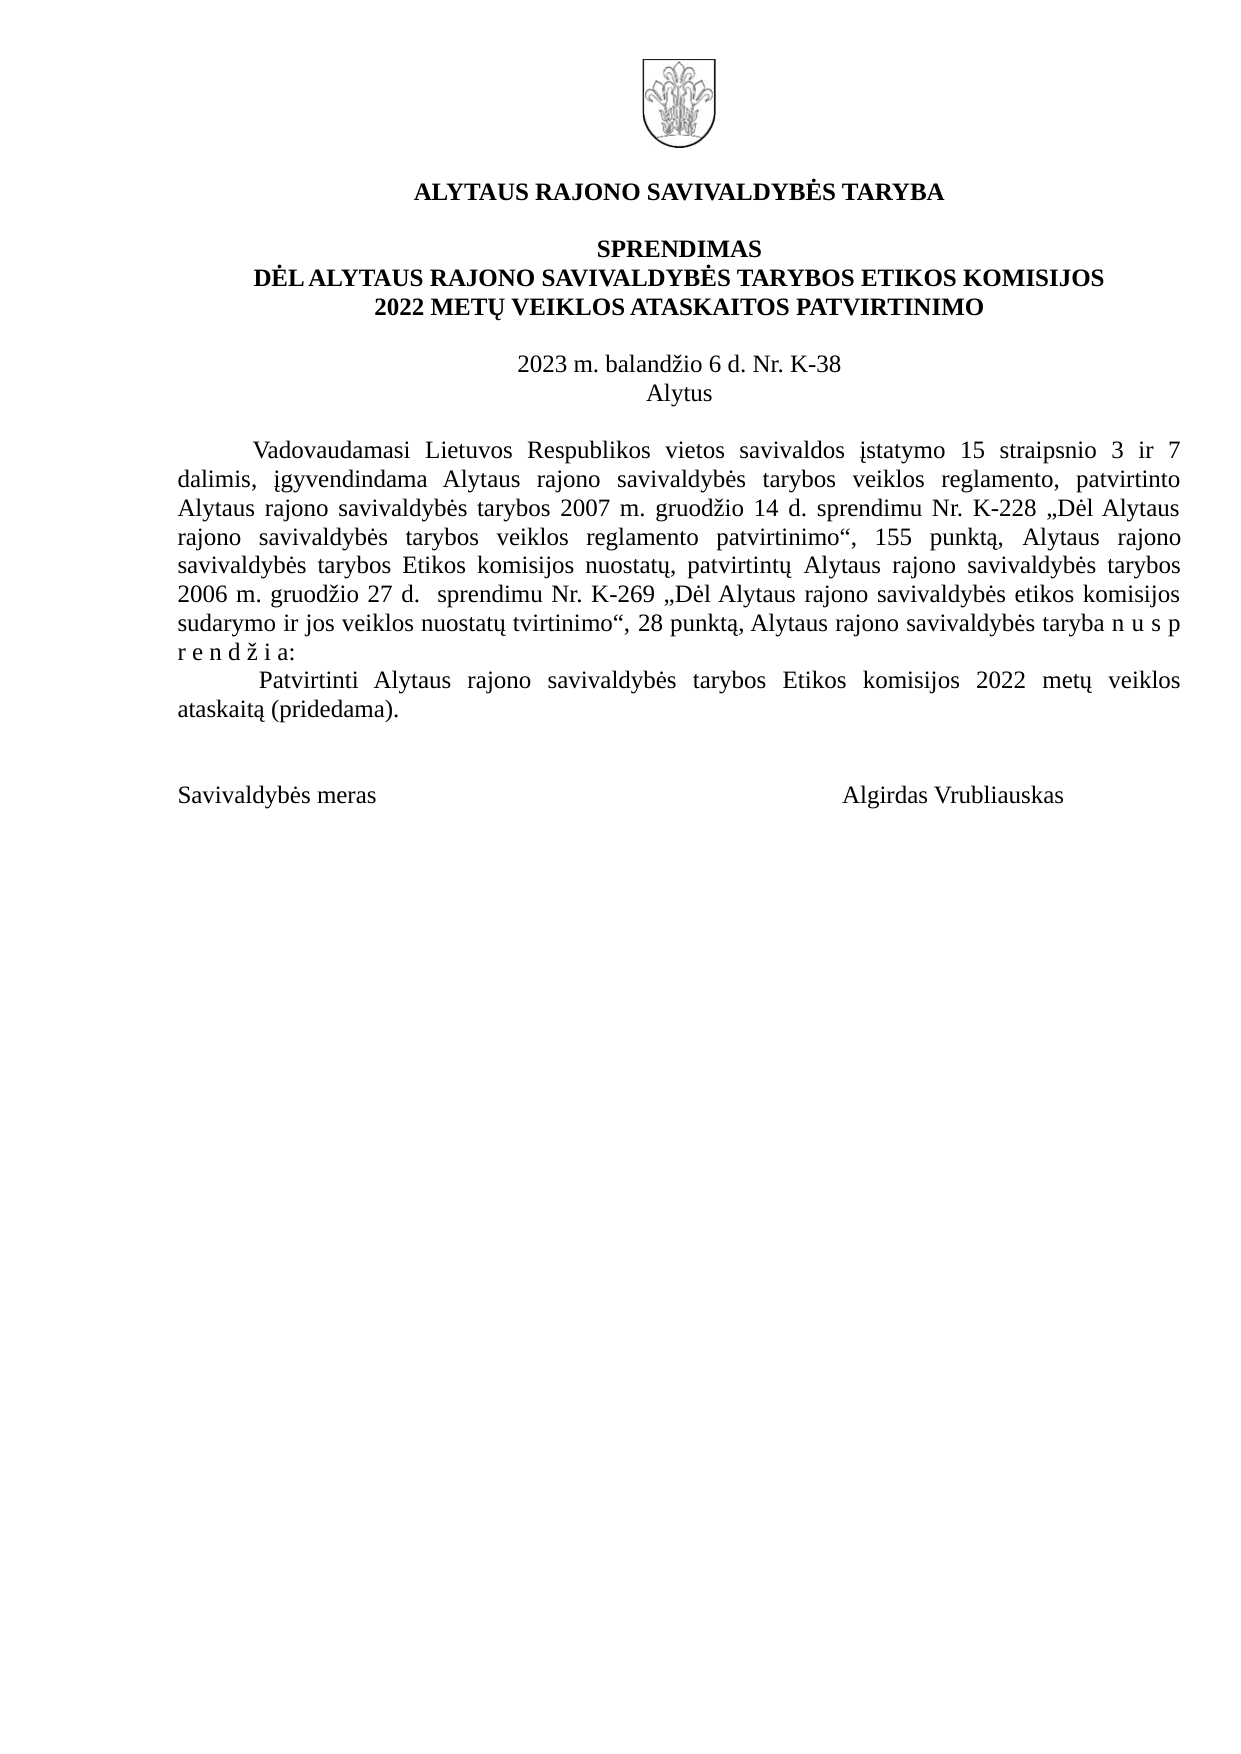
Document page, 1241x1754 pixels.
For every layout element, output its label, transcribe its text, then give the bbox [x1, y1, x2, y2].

text 2023 m. balandžio 6 d. Nr. K-38 [177, 349, 1181, 378]
text DĖL ALYTAUS RAJONO SAVIVALDYBĖS TARYBOS ETIKOS KOMISIJOS [177, 263, 1181, 292]
text ALYTAUS RAJONO SAVIVALDYBĖS TARYBA [177, 177, 1181, 206]
text Savivaldybės meras Algirdas Vrubliauskas [177, 781, 1181, 809]
text Alytus [177, 378, 1181, 407]
text SPRENDIMAS [177, 234, 1181, 263]
text Patvirtinti Alytaus rajono savivaldybės tarybos Etikos komisijos 2022 metų veiklos ataskaitą (pridedama). [177, 666, 1181, 723]
text Vadovaudamasi Lietuvos Respublikos vietos savivaldos įstatymo 15 straipsnio 3 ir 7 dalimis, įgyvendindama Alytaus rajono savivaldybės tarybos veiklos reglamento, patvirtinto Alytaus rajono savivaldybės tarybos 2007 m. gruodžio 14 d. sprendimu Nr. K-228 „Dėl Alytaus rajono savivaldybės tarybos veiklos reglamento patvirtinimo“, 155 punktą, Alytaus rajono savivaldybės tarybos Etikos komisijos nuostatų, patvirtintų Alytaus rajono savivaldybės tarybos 2006 m. gruodžio 27 d. sprendimu Nr. K-269 „Dėl Alytaus rajono savivaldybės etikos komisijos sudarymo ir jos veiklos nuostatų tvirtinimo“, 28 punktą, Alytaus rajono savivaldybės taryba n u s p r e n d ž i a: [177, 436, 1181, 666]
text 2022 METŲ VEIKLOS ATASKAITOS PATVIRTINIMO [177, 292, 1181, 321]
